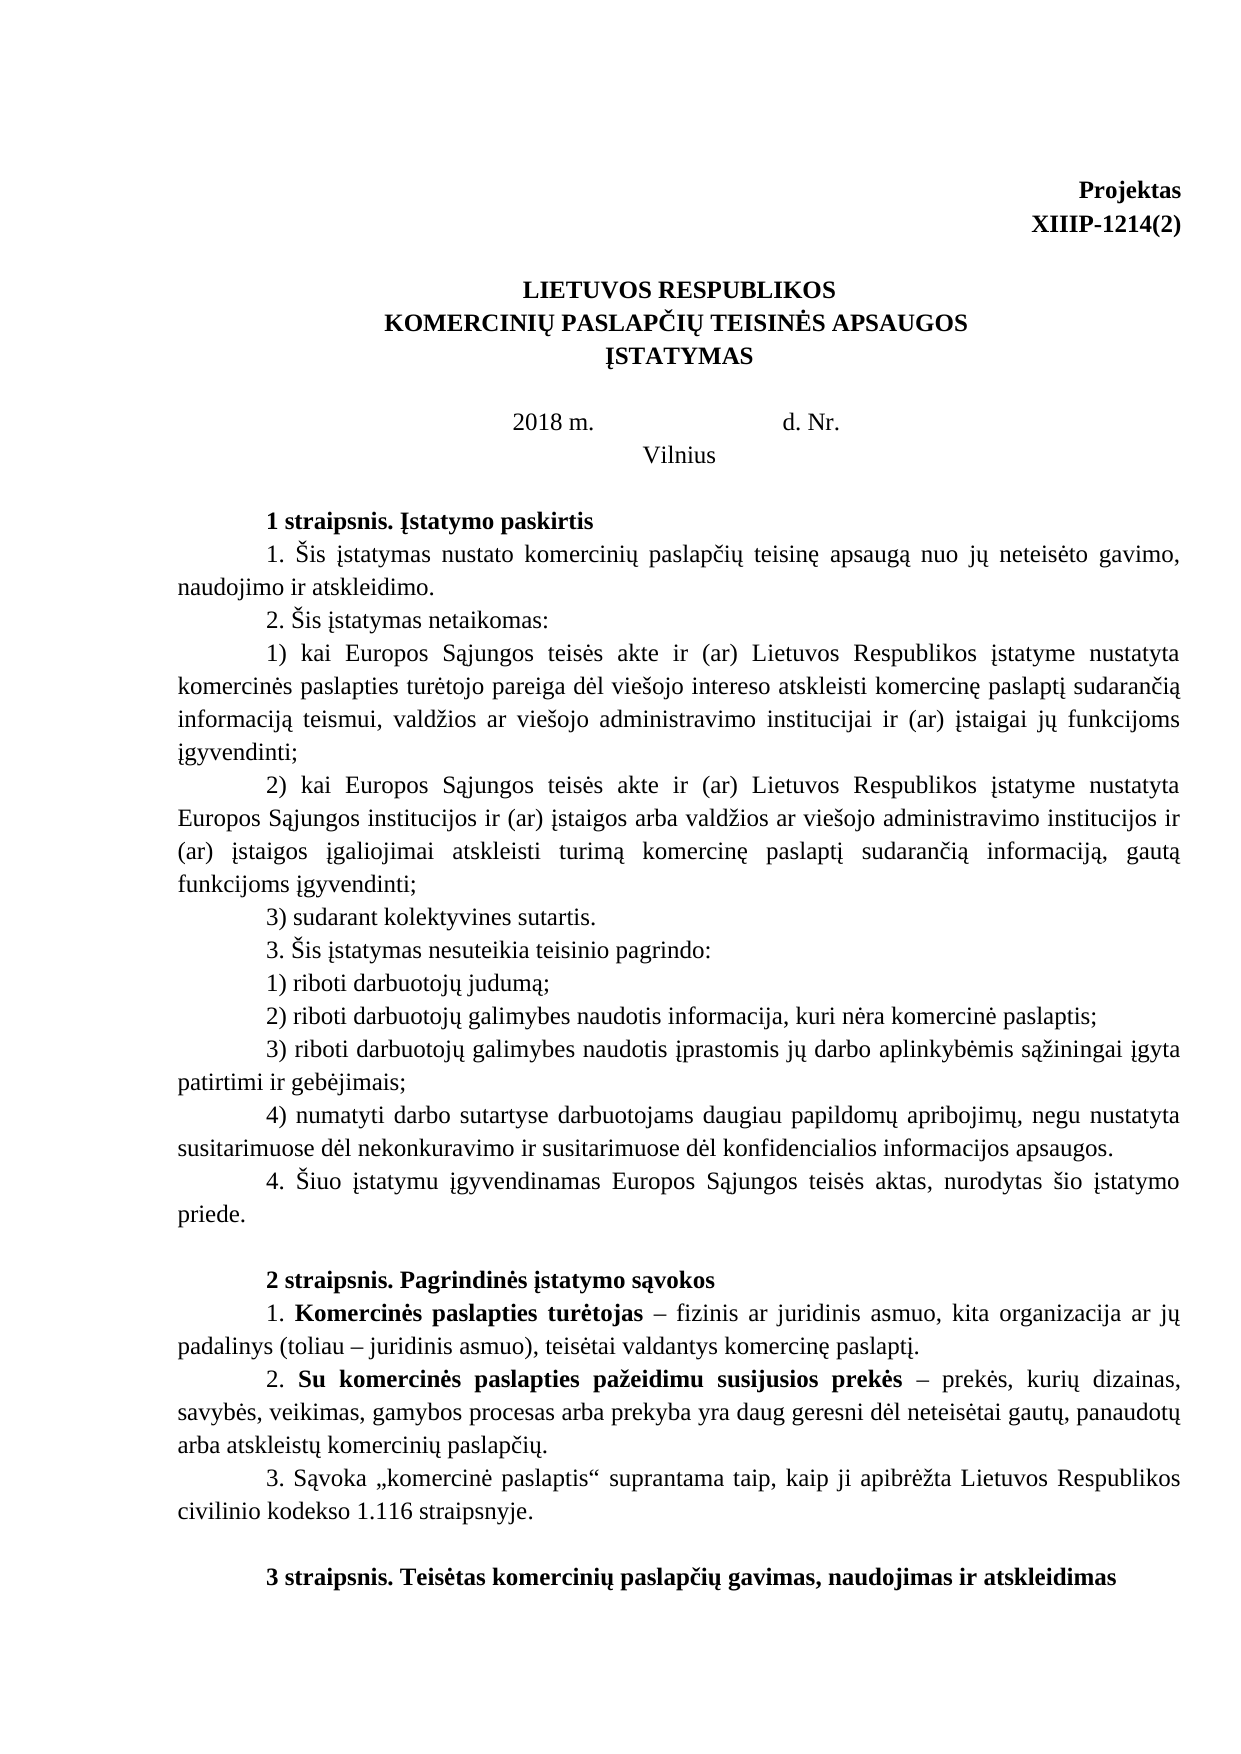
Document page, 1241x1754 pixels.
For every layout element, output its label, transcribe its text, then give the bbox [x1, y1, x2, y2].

text 1. Šis įstatymas nustato komercinių paslapčių teisinę apsaugą nuo jų neteisėto gavimo, naudojimo ir atskleidimo. [177, 539, 1181, 601]
text 1. Komercinės paslapties turėtojas – fizinis ar juridinis asmuo, kita organizacija ar jų padalinys (toliau – juridinis asmuo), teisėtai valdantys komercinę paslaptį. [177, 1298, 1181, 1360]
text 2. Su komercinės paslapties pažeidimu susijusios prekės – prekės, kurių dizainas, savybės, veikimas, gamybos procesas arba prekyba yra daug geresni dėl neteisėtai gautų, panaudotų arba atskleistų komercinių paslapčių. [177, 1364, 1181, 1459]
text 3) sudarant kolektyvines sutartis. [177, 902, 1181, 931]
text 1) riboti darbuotojų judumą; [177, 968, 1181, 997]
text ĮSTATYMAS [177, 341, 1181, 369]
text 4. Šiuo įstatymu įgyvendinamas Europos Sąjungos teisės aktas, nurodytas šio įstatymo priede. [177, 1166, 1181, 1228]
text 4) numatyti darbo sutartyse darbuotojams daugiau papildomų apribojimų, negu nustatyta susitarimuose dėl nekonkuravimo ir susitarimuose dėl konfidencialios informacijos apsaugos. [177, 1100, 1181, 1162]
text 2) riboti darbuotojų galimybes naudotis informacija, kuri nėra komercinė paslaptis; [177, 1001, 1181, 1030]
text Vilnius [177, 440, 1181, 468]
text Projektas [177, 176, 1181, 204]
text XIIIP-1214(2) [177, 209, 1181, 237]
text KOMERCINIŲ PASLAPČIŲ TEISINĖS APSAUGOS [177, 308, 1181, 336]
text 3. Šis įstatymas nesuteikia teisinio pagrindo: [177, 935, 1181, 964]
text 2) kai Europos Sąjungos teisės akte ir (ar) Lietuvos Respublikos įstatyme nustatyta Europos Sąjungos institucijos ir (ar) įstaigos arba valdžios ar viešojo administravimo institucijos ir (ar) įstaigos įgaliojimai atskleisti turimą komercinę paslaptį sudarančią informaciją, gautą funkcijoms įgyvendinti; [177, 770, 1181, 898]
text 1) kai Europos Sąjungos teisės akte ir (ar) Lietuvos Respublikos įstatyme nustatyta komercinės paslapties turėtojo pareiga dėl viešojo intereso atskleisti komercinę paslaptį sudarančią informaciją teismui, valdžios ar viešojo administravimo institucijai ir (ar) įstaigai jų funkcijoms įgyvendinti; [177, 638, 1181, 766]
text 2. Šis įstatymas netaikomas: [177, 605, 1181, 634]
text LIETUVOS RESPUBLIKOS [177, 275, 1181, 303]
text 3) riboti darbuotojų galimybes naudotis įprastomis jų darbo aplinkybėmis sąžiningai įgyta patirtimi ir gebėjimais; [177, 1034, 1181, 1096]
text 2 straipsnis. Pagrindinės įstatymo sąvokos [266, 1265, 1181, 1294]
text 1 straipsnis. Įstatymo paskirtis [177, 506, 1181, 534]
text 2018 m. d. Nr. [177, 407, 1181, 436]
text 3. Sąvoka „komercinė paslaptis“ suprantama taip, kaip ji apibrėžta Lietuvos Respublikos civilinio kodekso 1.116 straipsnyje. [177, 1463, 1181, 1525]
text 3 straipsnis. Teisėtas komercinių paslapčių gavimas, naudojimas ir atskleidimas [177, 1562, 1181, 1591]
